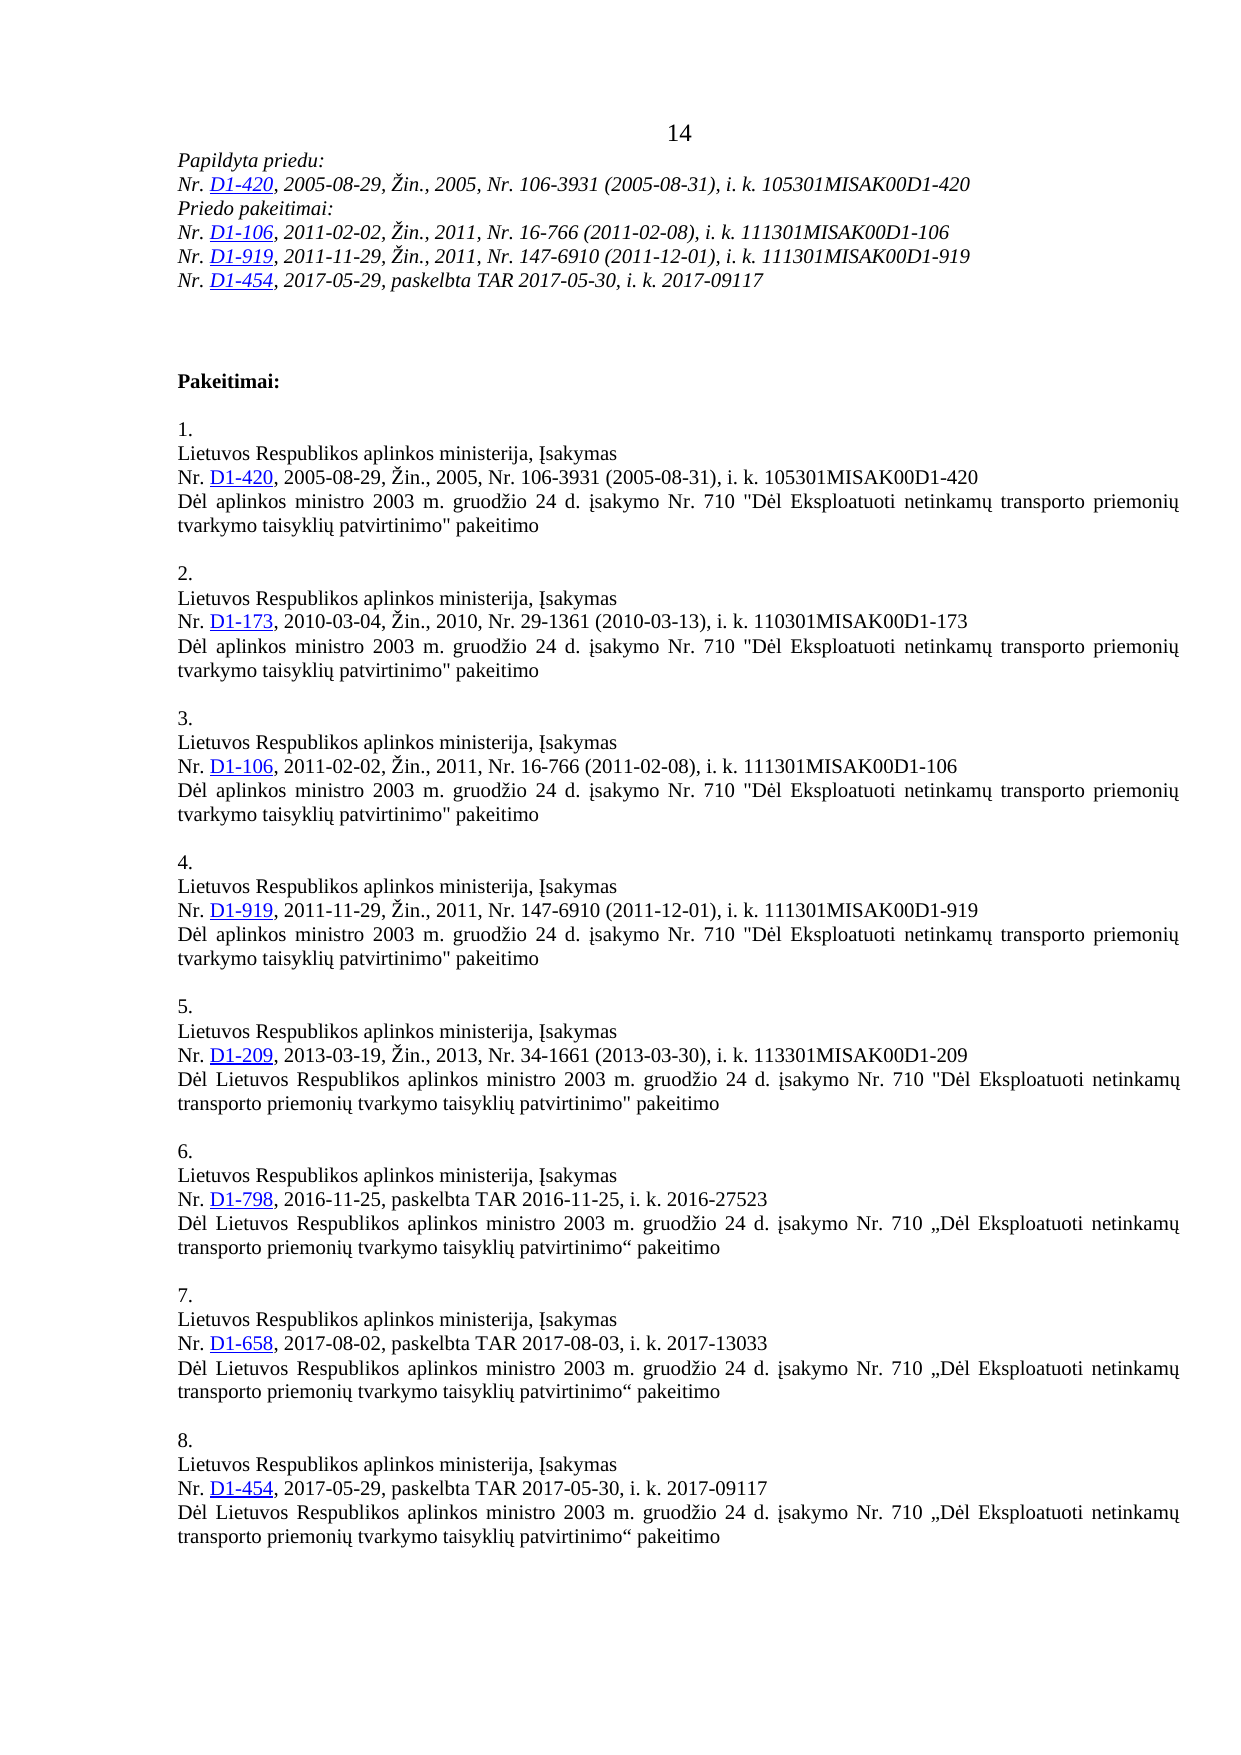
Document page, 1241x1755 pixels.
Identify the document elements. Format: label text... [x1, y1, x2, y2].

text 2. [177, 561, 1181, 585]
text 7. [177, 1283, 1181, 1307]
text Nr. D1-209, 2013-03-19, Žin., 2013, Nr. 34-1661 (2013-03-30), i. k. 113301MISAK00D1-209 [177, 1043, 1181, 1067]
text Lietuvos Respublikos aplinkos ministerija, Įsakymas [177, 1018, 1181, 1043]
text 6. [177, 1139, 1181, 1163]
text Dėl Lietuvos Respublikos aplinkos ministro 2003 m. gruodžio 24 d. įsakymo Nr. 710 „Dėl Eksploatuoti netinkamų transporto priemonių tvarkymo taisyklių patvirtinimo“ pakeitimo [177, 1355, 1181, 1403]
text Dėl aplinkos ministro 2003 m. gruodžio 24 d. įsakymo Nr. 710 "Dėl Eksploatuoti netinkamų transporto priemonių tvarkymo taisyklių patvirtinimo" pakeitimo [177, 633, 1181, 682]
text Lietuvos Respublikos aplinkos ministerija, Įsakymas [177, 585, 1181, 609]
text Lietuvos Respublikos aplinkos ministerija, Įsakymas [177, 1452, 1181, 1476]
text Papildyta priedu: [177, 148, 1181, 172]
text Nr. D1-173, 2010-03-04, Žin., 2010, Nr. 29-1361 (2010-03-13), i. k. 110301MISAK00D1-173 [177, 609, 1181, 633]
text 5. [177, 994, 1181, 1018]
text Nr. D1-658, 2017-08-02, paskelbta TAR 2017-08-03, i. k. 2017-13033 [177, 1331, 1181, 1355]
text 8. [177, 1428, 1181, 1452]
text Priedo pakeitimai: [177, 196, 1181, 220]
text Nr. D1-454, 2017-05-29, paskelbta TAR 2017-05-30, i. k. 2017-09117 [177, 268, 1181, 292]
text Dėl Lietuvos Respublikos aplinkos ministro 2003 m. gruodžio 24 d. įsakymo Nr. 710 „Dėl Eksploatuoti netinkamų transporto priemonių tvarkymo taisyklių patvirtinimo“ pakeitimo [177, 1211, 1181, 1259]
text Nr. D1-106, 2011-02-02, Žin., 2011, Nr. 16-766 (2011-02-08), i. k. 111301MISAK00D1-106 [177, 754, 1181, 778]
text Nr. D1-454, 2017-05-29, paskelbta TAR 2017-05-30, i. k. 2017-09117 [177, 1476, 1181, 1500]
text Nr. D1-919, 2011-11-29, Žin., 2011, Nr. 147-6910 (2011-12-01), i. k. 111301MISAK00D1-919 [177, 244, 1181, 268]
text Dėl aplinkos ministro 2003 m. gruodžio 24 d. įsakymo Nr. 710 "Dėl Eksploatuoti netinkamų transporto priemonių tvarkymo taisyklių patvirtinimo" pakeitimo [177, 489, 1181, 537]
text Nr. D1-106, 2011-02-02, Žin., 2011, Nr. 16-766 (2011-02-08), i. k. 111301MISAK00D1-106 [177, 220, 1181, 244]
text Pakeitimai: [177, 369, 1181, 393]
text Dėl Lietuvos Respublikos aplinkos ministro 2003 m. gruodžio 24 d. įsakymo Nr. 710 „Dėl Eksploatuoti netinkamų transporto priemonių tvarkymo taisyklių patvirtinimo“ pakeitimo [177, 1500, 1181, 1548]
text Lietuvos Respublikos aplinkos ministerija, Įsakymas [177, 1163, 1181, 1187]
text Nr. D1-798, 2016-11-25, paskelbta TAR 2016-11-25, i. k. 2016-27523 [177, 1187, 1181, 1211]
text Dėl Lietuvos Respublikos aplinkos ministro 2003 m. gruodžio 24 d. įsakymo Nr. 710 "Dėl Eksploatuoti netinkamų transporto priemonių tvarkymo taisyklių patvirtinimo" pakeitimo [177, 1067, 1181, 1115]
text Dėl aplinkos ministro 2003 m. gruodžio 24 d. įsakymo Nr. 710 "Dėl Eksploatuoti netinkamų transporto priemonių tvarkymo taisyklių patvirtinimo" pakeitimo [177, 922, 1181, 970]
text Lietuvos Respublikos aplinkos ministerija, Įsakymas [177, 730, 1181, 754]
text Lietuvos Respublikos aplinkos ministerija, Įsakymas [177, 874, 1181, 898]
text 3. [177, 706, 1181, 730]
text 4. [177, 850, 1181, 874]
text Nr. D1-420, 2005-08-29, Žin., 2005, Nr. 106-3931 (2005-08-31), i. k. 105301MISAK00D1-420 [177, 465, 1181, 489]
text Nr. D1-919, 2011-11-29, Žin., 2011, Nr. 147-6910 (2011-12-01), i. k. 111301MISAK00D1-919 [177, 898, 1181, 922]
text Nr. D1-420, 2005-08-29, Žin., 2005, Nr. 106-3931 (2005-08-31), i. k. 105301MISAK00D1-420 [177, 172, 1181, 196]
text Lietuvos Respublikos aplinkos ministerija, Įsakymas [177, 441, 1181, 465]
text 1. [177, 417, 1181, 441]
text Dėl aplinkos ministro 2003 m. gruodžio 24 d. įsakymo Nr. 710 "Dėl Eksploatuoti netinkamų transporto priemonių tvarkymo taisyklių patvirtinimo" pakeitimo [177, 778, 1181, 826]
text Lietuvos Respublikos aplinkos ministerija, Įsakymas [177, 1307, 1181, 1331]
